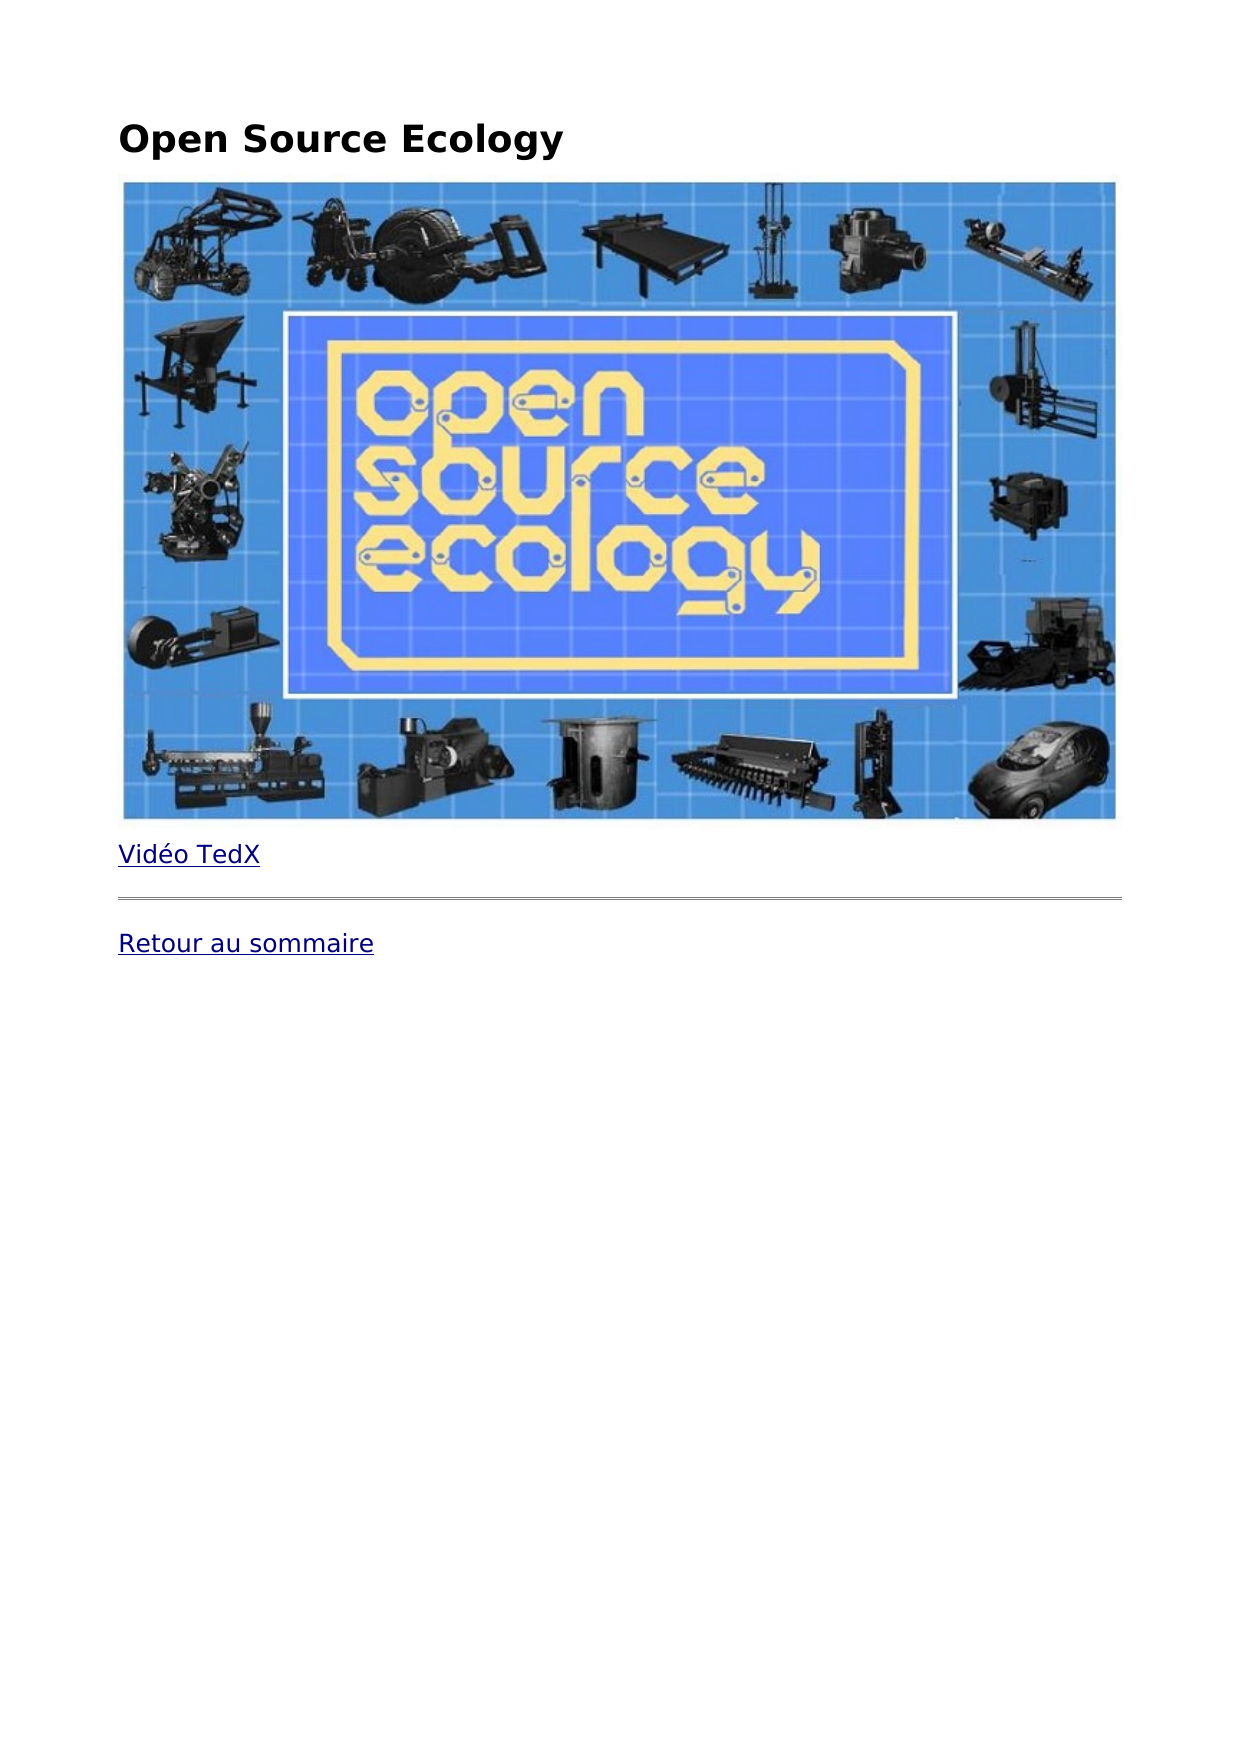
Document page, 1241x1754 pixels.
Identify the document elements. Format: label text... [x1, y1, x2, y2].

text Retour au sommaire [118, 929, 1122, 958]
subtitle Open Source Ecology [118, 118, 1122, 162]
text Vidéo TedX [118, 841, 1122, 870]
picture [118, 174, 1123, 829]
